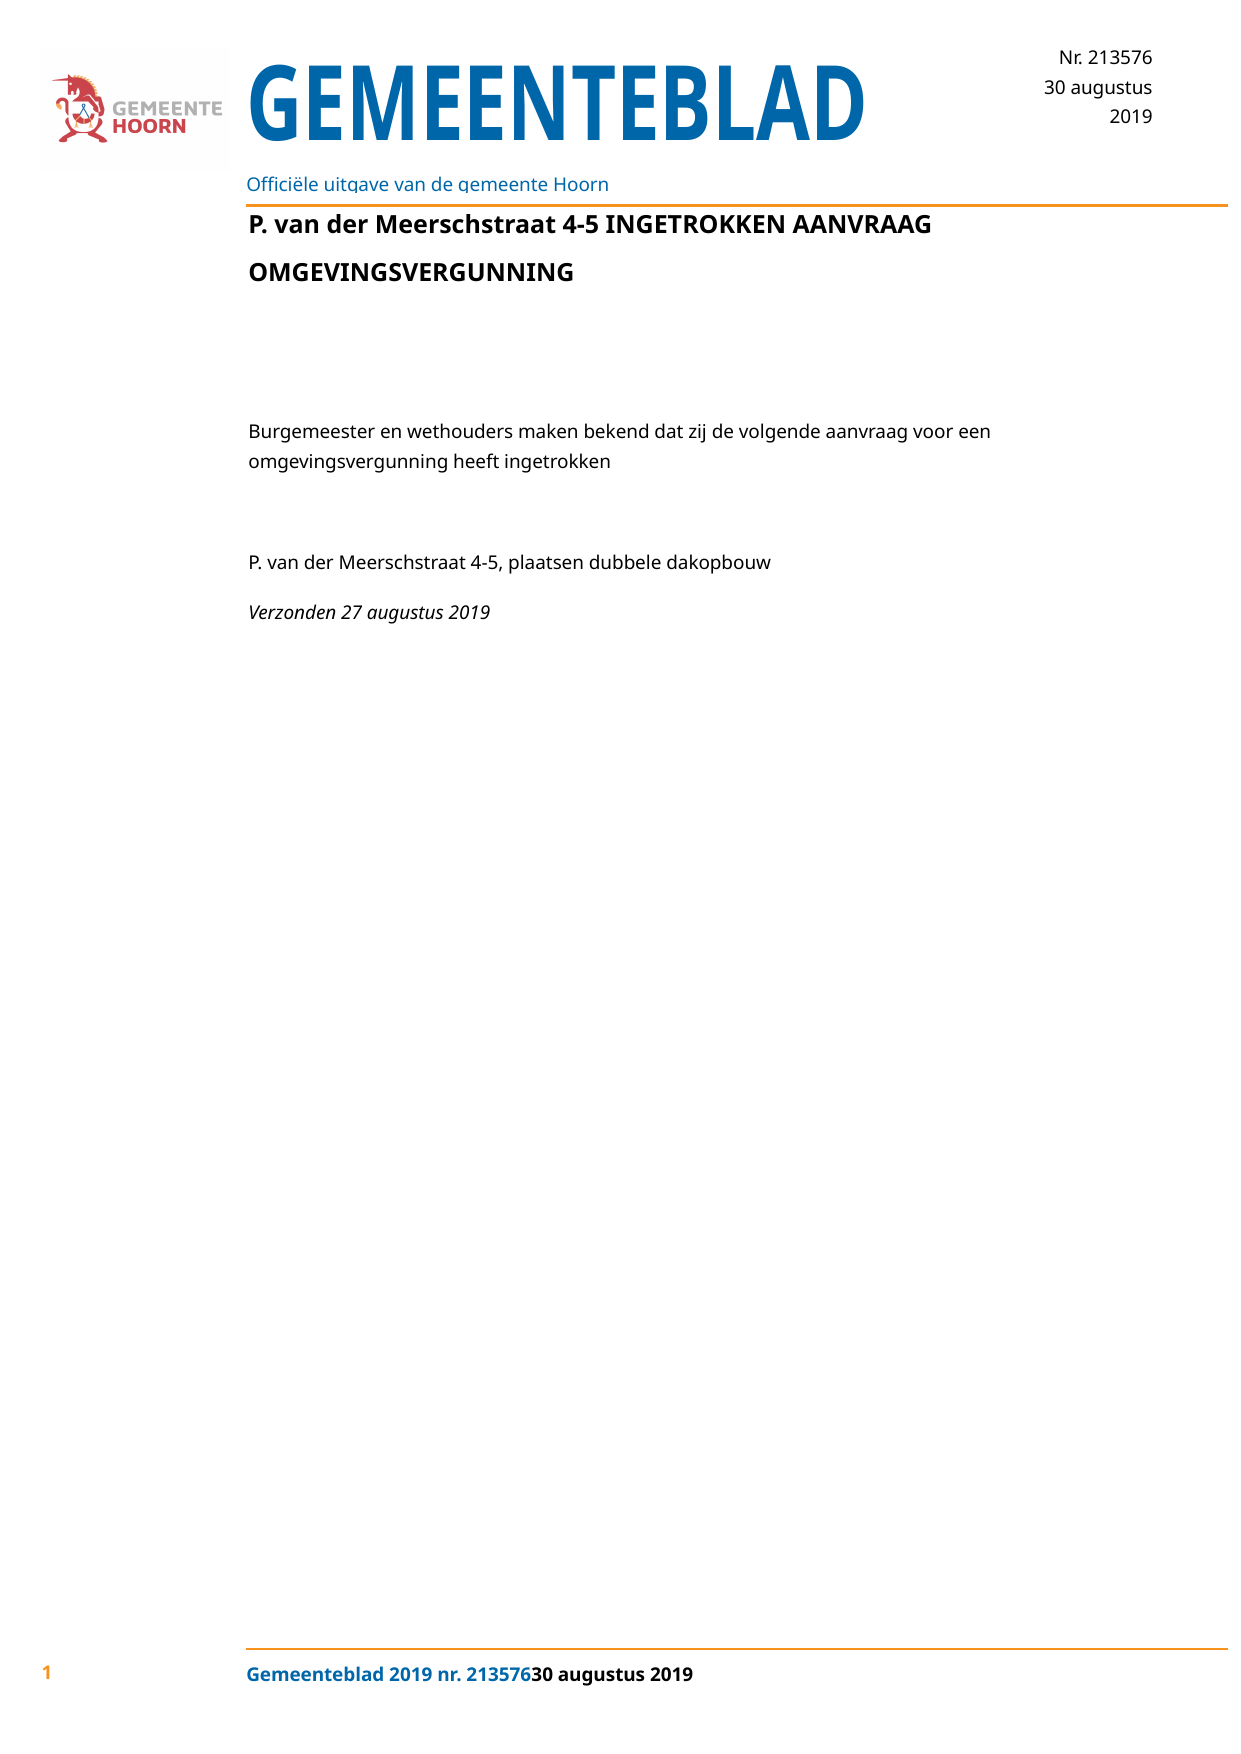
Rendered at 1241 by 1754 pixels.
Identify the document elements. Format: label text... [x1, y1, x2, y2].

picture [41, 47, 231, 172]
text Burgemeester en wethouders maken bekend dat zij de volgende aanvraag voor een omgevingsvergunning heeft ingetrokken [248, 419, 1152, 474]
text Verzonden 27 augustus 2019 [248, 599, 1152, 625]
text P. van der Meerschstraat 4-5 INGETROKKEN AANVRAAG OMGEVINGSVERGUNNING [248, 207, 1152, 288]
text P. van der Meerschstraat 4-5, plaatsen dubbele dakopbouw [248, 549, 1152, 575]
